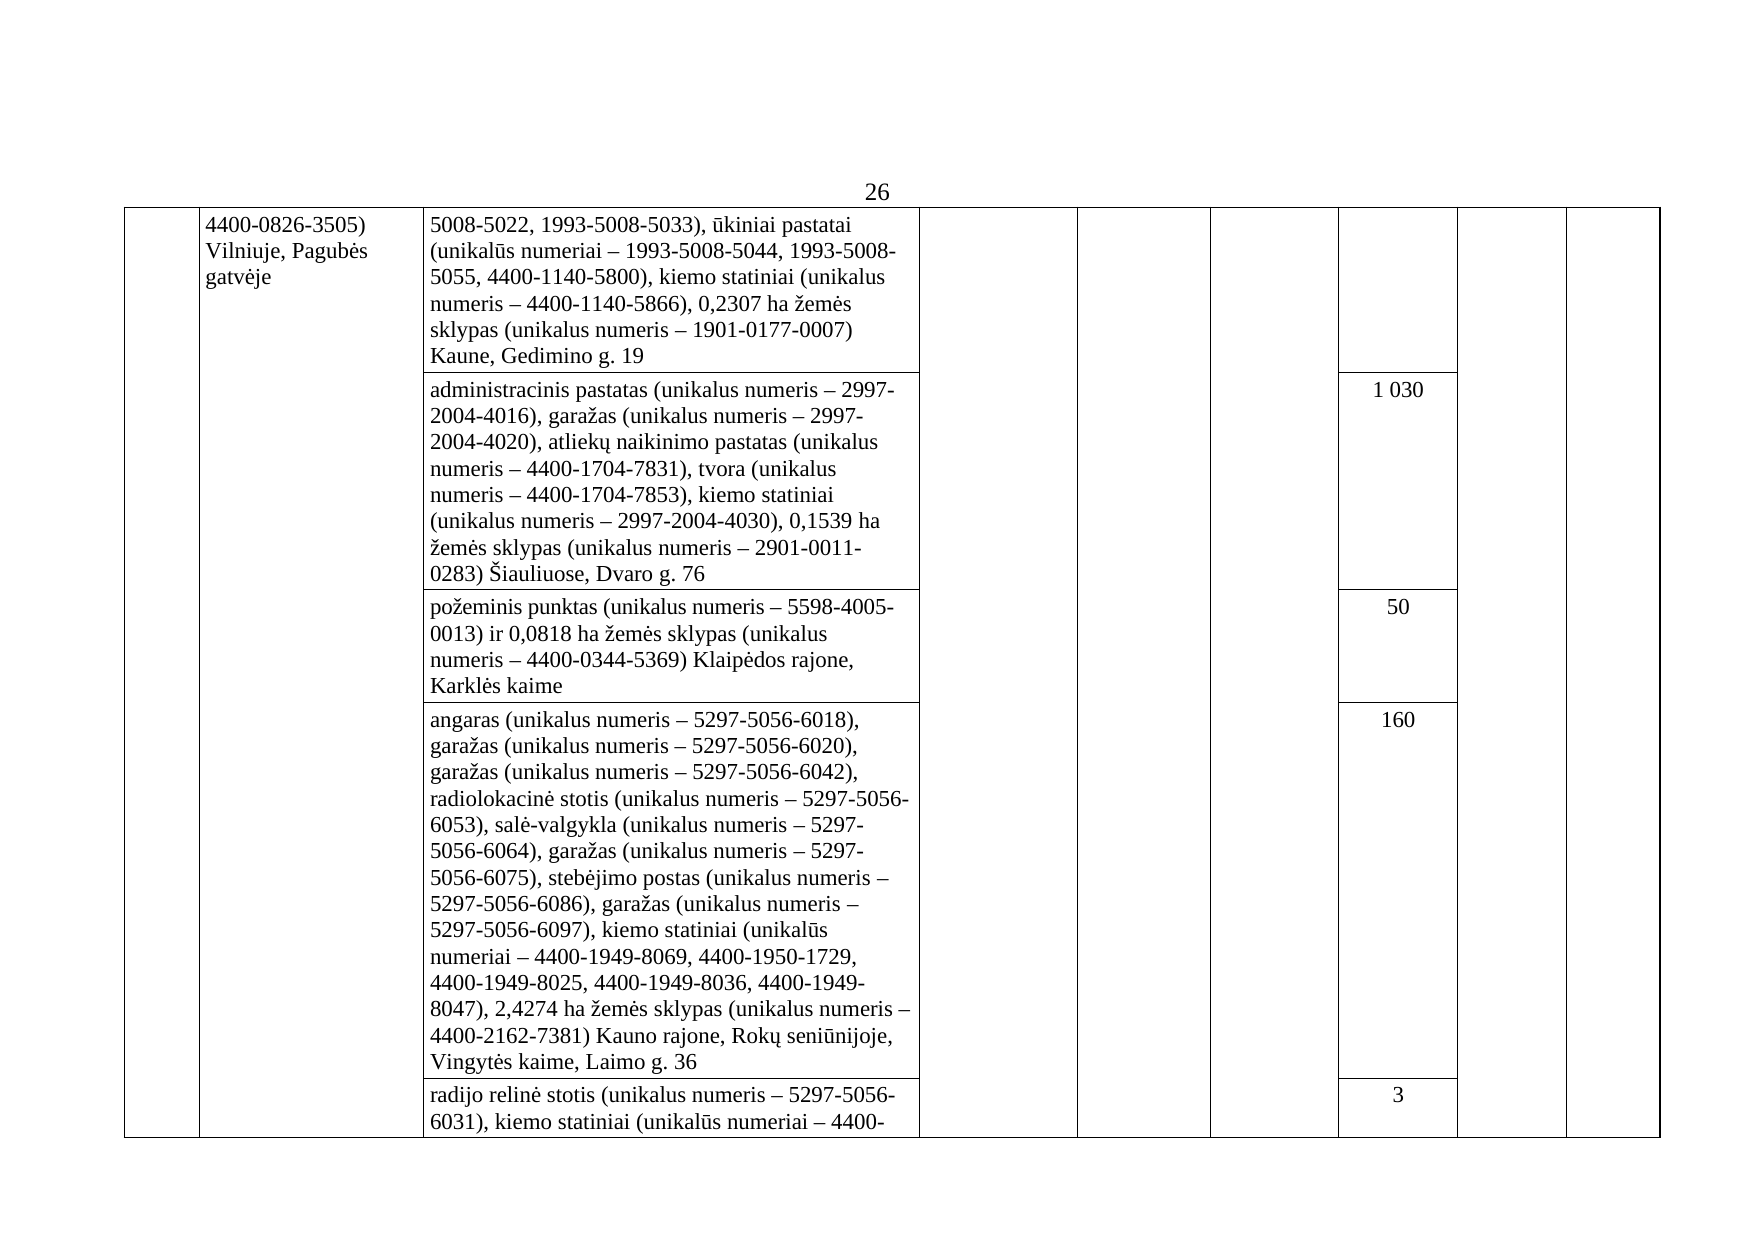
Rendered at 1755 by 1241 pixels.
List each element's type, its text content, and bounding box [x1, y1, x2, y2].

table_cell [1339, 208, 1457, 372]
table_cell 5008-5022, 1993-5008-5033), ūkiniai pastatai (unikalūs numeriai – 1993-5008-5044, 1993-5008-5055, 4400-1140-5800), kiemo statiniai (unikalus numeris – 4400-1140-5866), 0,2307 ha žemės sklypas (unikalus numeris – 1901-0177-0007) Kaune, Gedimino g. 19 [424, 208, 919, 372]
table_cell požeminis punktas (unikalus numeris – 5598-4005-0013) ir 0,0818 ha žemės sklypas (unikalus numeris – 4400-0344-5369) Klaipėdos rajone, Karklės kaime [424, 590, 919, 702]
table_cell radijo relinė stotis (unikalus numeris – 5297-5056-6031), kiemo statiniai (unikalūs numeriai – 4400- [424, 1079, 919, 1137]
table_cell 3 [1339, 1079, 1457, 1137]
table_cell [920, 208, 1077, 1137]
table_cell [125, 208, 199, 1137]
table_cell [1211, 208, 1338, 1137]
table_cell 4400-0826-3505) Vilniuje, Pagubės gatvėje [200, 208, 423, 1137]
table_cell administracinis pastatas (unikalus numeris – 2997-2004-4016), garažas (unikalus numeris – 2997-2004-4020), atliekų naikinimo pastatas (unikalus numeris – 4400-1704-7831), tvora (unikalus numeris – 4400-1704-7853), kiemo statiniai (unikalus numeris – 2997-2004-4030), 0,1539 ha žemės sklypas (unikalus numeris – 2901-0011-0283) Šiauliuose, Dvaro g. 76 [424, 373, 919, 589]
table_cell [1567, 208, 1659, 1137]
table_cell [1078, 208, 1210, 1137]
table_cell 160 [1339, 703, 1457, 1077]
table_cell 50 [1339, 590, 1457, 702]
table_cell angaras (unikalus numeris – 5297-5056-6018), garažas (unikalus numeris – 5297-5056-6020), garažas (unikalus numeris – 5297-5056-6042), radiolokacinė stotis (unikalus numeris – 5297-5056-6053), salė-valgykla (unikalus numeris – 5297-5056-6064), garažas (unikalus numeris – 5297-5056-6075), stebėjimo postas (unikalus numeris – 5297-5056-6086), garažas (unikalus numeris – 5297-5056-6097), kiemo statiniai (unikalūs numeriai – 4400-1949-8069, 4400-1950-1729, 4400-1949-8025, 4400-1949-8036, 4400-1949-8047), 2,4274 ha žemės sklypas (unikalus numeris – 4400-2162-7381) Kauno rajone, Rokų seniūnijoje, Vingytės kaime, Laimo g. 36 [424, 703, 919, 1077]
table_cell 1 030 [1339, 373, 1457, 589]
table_cell [1458, 208, 1566, 1137]
